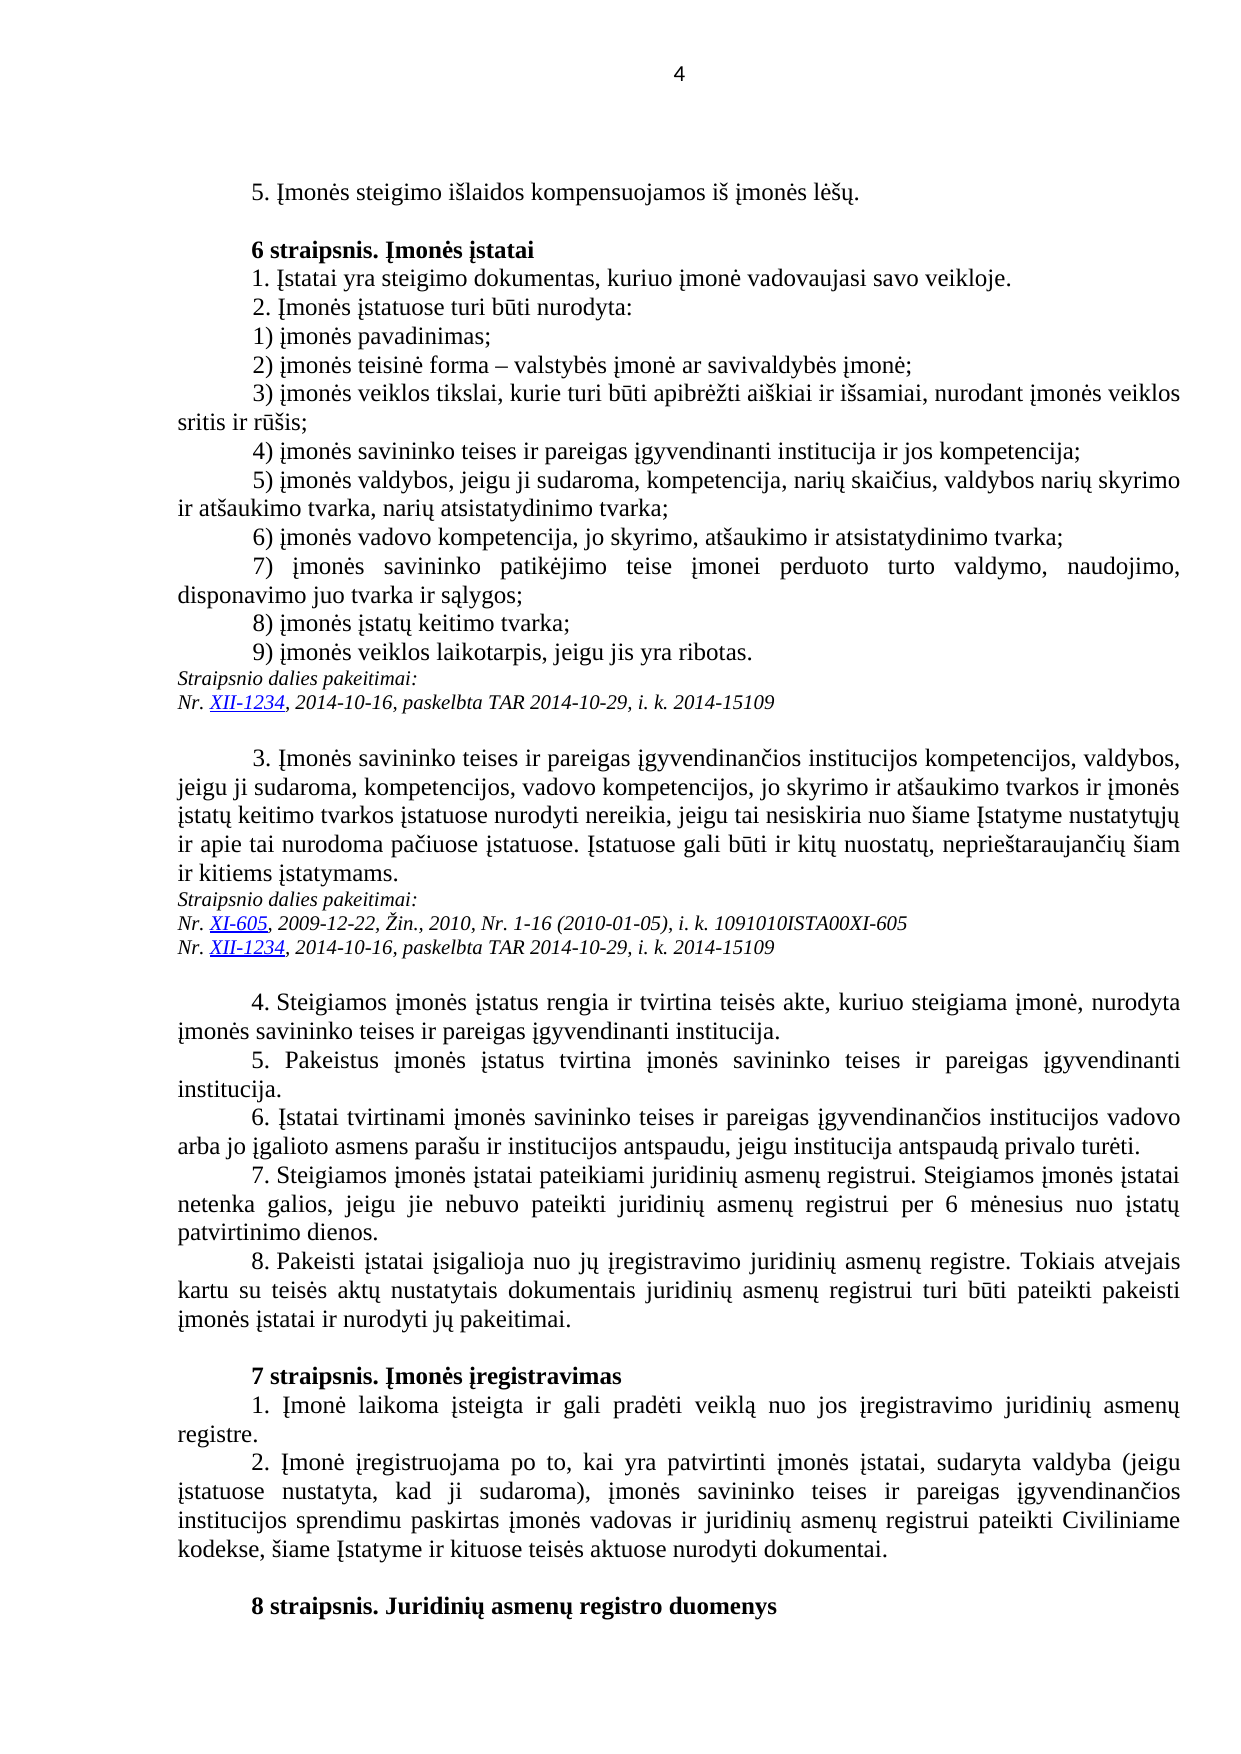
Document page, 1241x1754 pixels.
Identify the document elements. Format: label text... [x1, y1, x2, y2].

text 8 straipsnis. Juridinių asmenų registro duomenys [177, 1591, 1181, 1620]
text 8) įmonės įstatų keitimo tvarka; [177, 608, 1181, 637]
text 1. Įmonė laikoma įsteigta ir gali pradėti veiklą nuo jos įregistravimo juridinių asmenų registre. [177, 1390, 1181, 1447]
text 5. Pakeistus įmonės įstatus tvirtina įmonės savininko teises ir pareigas įgyvendinanti institucija. [177, 1045, 1181, 1102]
text 2) įmonės teisinė forma – valstybės įmonė ar savivaldybės įmonė; [177, 350, 1181, 378]
text 7. Steigiamos įmonės įstatai pateikiami juridinių asmenų registrui. Steigiamos įmonės įstatai netenka galios, jeigu jie nebuvo pateikti juridinių asmenų registrui per 6 mėnesius nuo įstatų patvirtinimo dienos. [177, 1160, 1181, 1246]
text 7) įmonės savininko patikėjimo teise įmonei perduoto turto valdymo, naudojimo, disponavimo juo tvarka ir sąlygos; [177, 551, 1181, 608]
text 2. Įmonė įregistruojama po to, kai yra patvirtinti įmonės įstatai, sudaryta valdyba (jeigu įstatuose nustatyta, kad ji sudaroma), įmonės savininko teises ir pareigas įgyvendinančios institucijos sprendimu paskirtas įmonės vadovas ir juridinių asmenų registrui pateikti Civiliniame kodekse, šiame Įstatyme ir kituose teisės aktuose nurodyti dokumentai. [177, 1447, 1181, 1562]
text 4) įmonės savininko teises ir pareigas įgyvendinanti institucija ir jos kompetencija; [177, 436, 1181, 465]
text Straipsnio dalies pakeitimai: [177, 666, 1181, 690]
text 4. Steigiamos įmonės įstatus rengia ir tvirtina teisės akte, kuriuo steigiama įmonė, nurodyta įmonės savininko teises ir pareigas įgyvendinanti institucija. [177, 987, 1181, 1045]
text 3. Įmonės savininko teises ir pareigas įgyvendinančios institucijos kompetencijos, valdybos, jeigu ji sudaroma, kompetencijos, vadovo kompetencijos, jo skyrimo ir atšaukimo tvarkos ir įmonės įstatų keitimo tvarkos įstatuose nurodyti nereikia, jeigu tai nesiskiria nuo šiame Įstatyme nustatytųjų ir apie tai nurodoma pačiuose įstatuose. Įstatuose gali būti ir kitų nuostatų, neprieštaraujančių šiam ir kitiems įstatymams. [177, 743, 1181, 887]
text 5. Įmonės steigimo išlaidos kompensuojamos iš įmonės lėšų. [177, 177, 1181, 206]
text 5) įmonės valdybos, jeigu ji sudaroma, kompetencija, narių skaičius, valdybos narių skyrimo ir atšaukimo tvarka, narių atsistatydinimo tvarka; [177, 465, 1181, 522]
text 1) įmonės pavadinimas; [177, 321, 1181, 350]
text Nr. XII-1234, 2014-10-16, paskelbta TAR 2014-10-29, i. k. 2014-15109 [177, 690, 1181, 714]
text 3) įmonės veiklos tikslai, kurie turi būti apibrėžti aiškiai ir išsamiai, nurodant įmonės veiklos sritis ir rūšis; [177, 378, 1181, 436]
text 6) įmonės vadovo kompetencija, jo skyrimo, atšaukimo ir atsistatydinimo tvarka; [177, 522, 1181, 551]
text 7 straipsnis. Įmonės įregistravimas [177, 1361, 1181, 1390]
text Nr. XI-605, 2009-12-22, Žin., 2010, Nr. 1-16 (2010-01-05), i. k. 1091010ISTA00XI-605 [177, 911, 1181, 935]
text 9) įmonės veiklos laikotarpis, jeigu jis yra ribotas. [177, 637, 1181, 666]
text 8. Pakeisti įstatai įsigalioja nuo jų įregistravimo juridinių asmenų registre. Tokiais atvejais kartu su teisės aktų nustatytais dokumentais juridinių asmenų registrui turi būti pateikti pakeisti įmonės įstatai ir nurodyti jų pakeitimai. [177, 1246, 1181, 1332]
text Straipsnio dalies pakeitimai: [177, 887, 1181, 911]
text 2. Įmonės įstatuose turi būti nurodyta: [177, 292, 1181, 321]
text Nr. XII-1234, 2014-10-16, paskelbta TAR 2014-10-29, i. k. 2014-15109 [177, 935, 1181, 959]
text 1. Įstatai yra steigimo dokumentas, kuriuo įmonė vadovaujasi savo veikloje. [177, 263, 1181, 292]
text 6. Įstatai tvirtinami įmonės savininko teises ir pareigas įgyvendinančios institucijos vadovo arba jo įgalioto asmens parašu ir institucijos antspaudu, jeigu institucija antspaudą privalo turėti. [177, 1102, 1181, 1160]
text 6 straipsnis. Įmonės įstatai [177, 235, 1181, 263]
